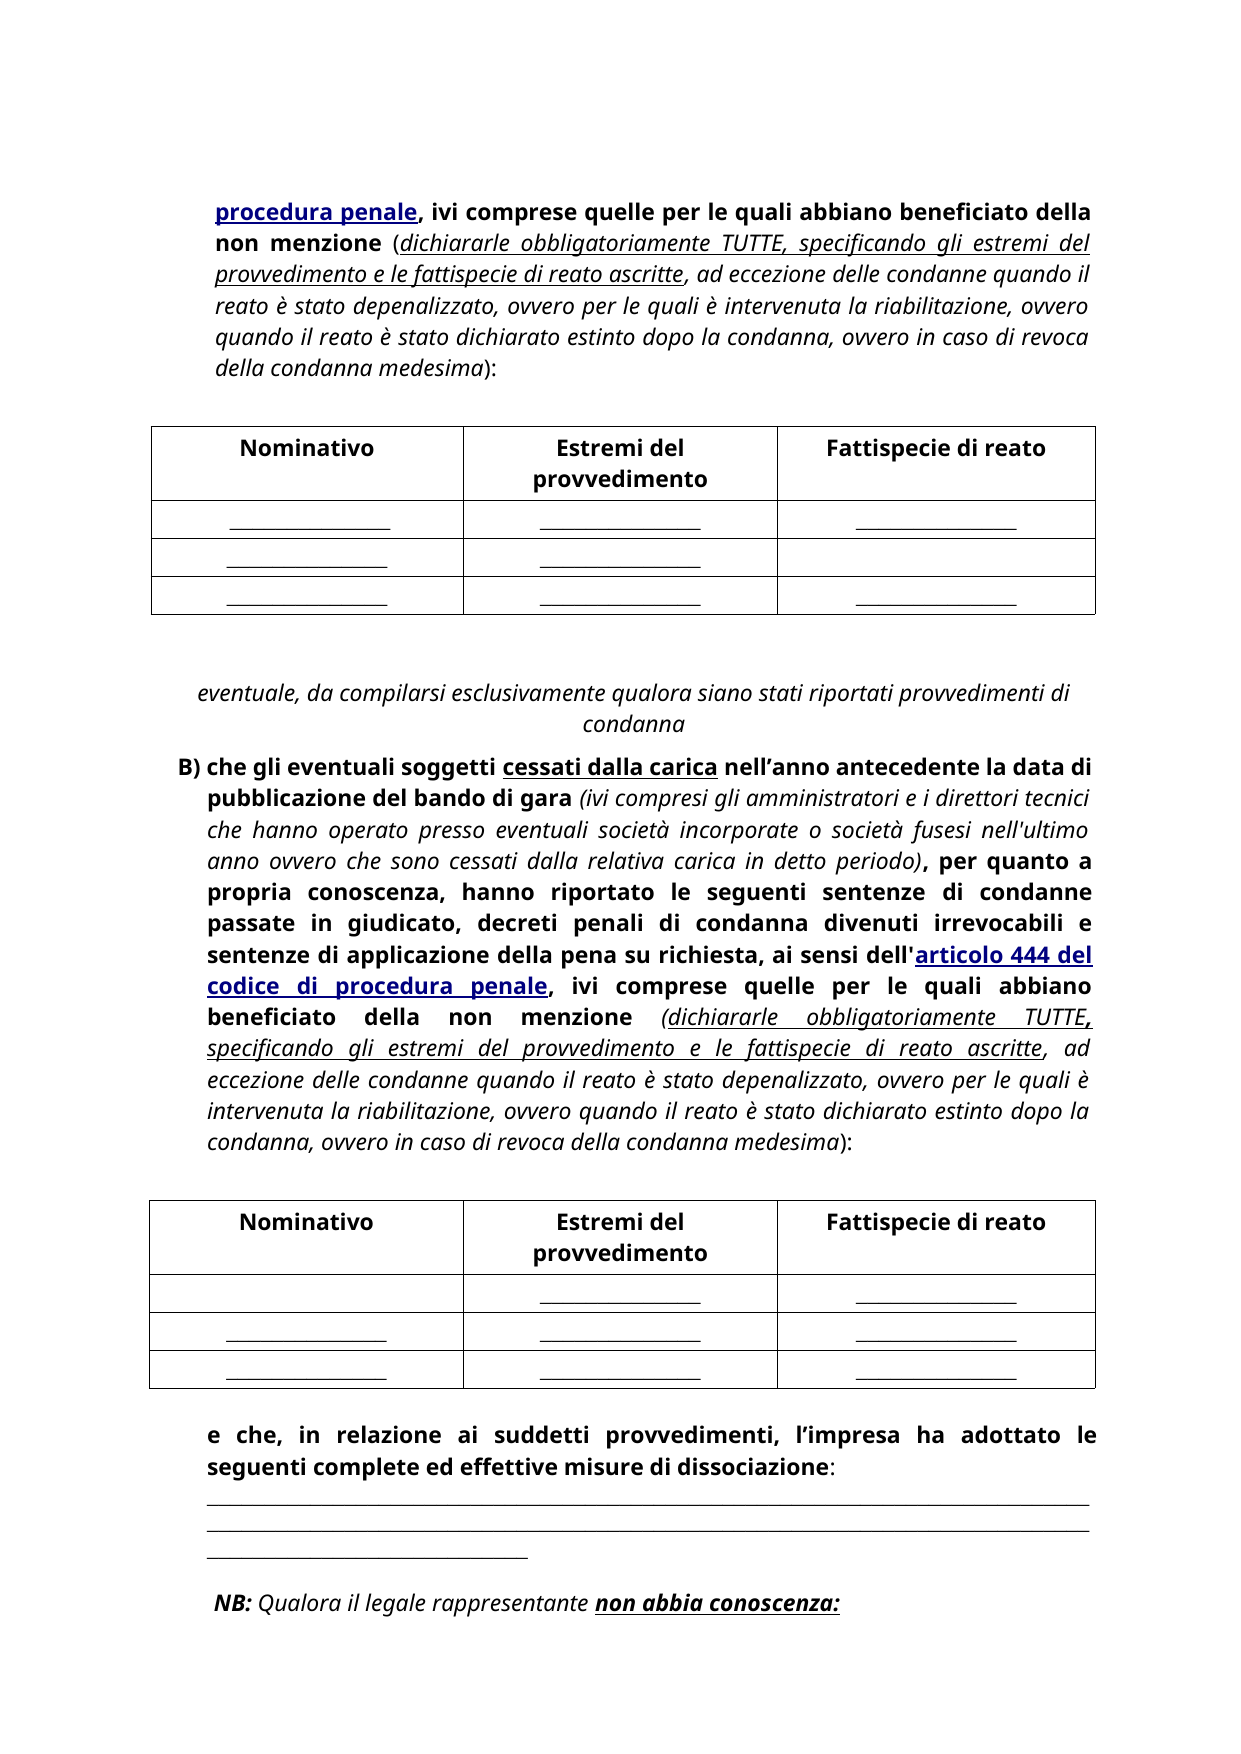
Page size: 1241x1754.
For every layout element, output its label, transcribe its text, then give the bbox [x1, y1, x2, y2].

table_cell ______________ [464, 1275, 777, 1312]
text ______________________________________________________________________________________________________________________________________________________________________________________ [207, 1482, 1092, 1587]
table_header Estremi del provvedimento [464, 1201, 777, 1274]
table_cell ______________ [464, 1313, 777, 1350]
table_cell ______________ [464, 577, 777, 614]
table_cell ______________ [464, 501, 777, 538]
text eventuale, da compilarsi esclusivamente qualora siano stati riportati provvedimenti di condanna [177, 677, 1092, 739]
text B) che gli eventuali soggetti cessati dalla carica nell’anno antecedente la data di pubblicazione del bando di gara (ivi compresi gli amministratori e i direttori tecnici che hanno operato presso eventuali società incorporate o società fusesi nell'ultimo anno ovvero che sono cessati dalla relativa carica in detto periodo), per quanto a propria conoscenza, hanno riportato le seguenti sentenze di condanne passate in giudicato, decreti penali di condanna divenuti irrevocabili e sentenze di applicazione della pena su richiesta, ai sensi dell'articolo 444 del codice di procedura penale, ivi comprese quelle per le quali abbiano beneficiato della non menzione (dichiararle obbligatoriamente TUTTE, specificando gli estremi del provvedimento e le fattispecie di reato ascritte, ad eccezione delle condanne quando il reato è stato depenalizzato, ovvero per le quali è intervenuta la riabilitazione, ovvero quando il reato è stato dichiarato estinto dopo la condanna, ovvero in caso di revoca della condanna medesima): [177, 751, 1092, 1157]
table_header Nominativo [152, 427, 463, 500]
table_cell ______________ [778, 1313, 1095, 1350]
text NB: Qualora il legale rappresentante non abbia conoscenza: [207, 1587, 1093, 1619]
text e che, in relazione ai suddetti provvedimenti, l’impresa ha adottato le seguenti complete ed effettive misure di dissociazione: [207, 1419, 1098, 1482]
table_cell ______________ [778, 501, 1095, 538]
table_cell ______________ [778, 577, 1095, 614]
table_cell ______________ [152, 577, 463, 614]
table_header Estremi del provvedimento [464, 427, 777, 500]
table_cell ______________ [150, 1313, 463, 1350]
table_cell ______________ [150, 1351, 463, 1388]
table_header Nominativo [150, 1201, 463, 1274]
table_header Fattispecie di reato [778, 1201, 1095, 1274]
table_cell ______________ [778, 1351, 1095, 1388]
table_header Fattispecie di reato [778, 427, 1095, 500]
table_cell ______________ [464, 539, 777, 576]
list procedura penale, ivi comprese quelle per le quali abbiano beneficiato della non menzione (dichiararle obbligatoriamente TUTTE, specificando gli estremi del provvedimento e le fattispecie di reato ascritte, ad eccezione delle condanne quando il reato è stato depenalizzato, ovvero per le quali è intervenuta la riabilitazione, ovvero quando il reato è stato dichiarato estinto dopo la condanna, ovvero in caso di revoca della condanna medesima): [177, 196, 1092, 383]
table_cell ______________ [464, 1351, 777, 1388]
table_cell [778, 539, 1095, 576]
table_cell ______________ [778, 1275, 1095, 1312]
table_cell ______________ [152, 539, 463, 576]
table_cell [150, 1275, 463, 1312]
table_cell ______________ [152, 501, 463, 538]
